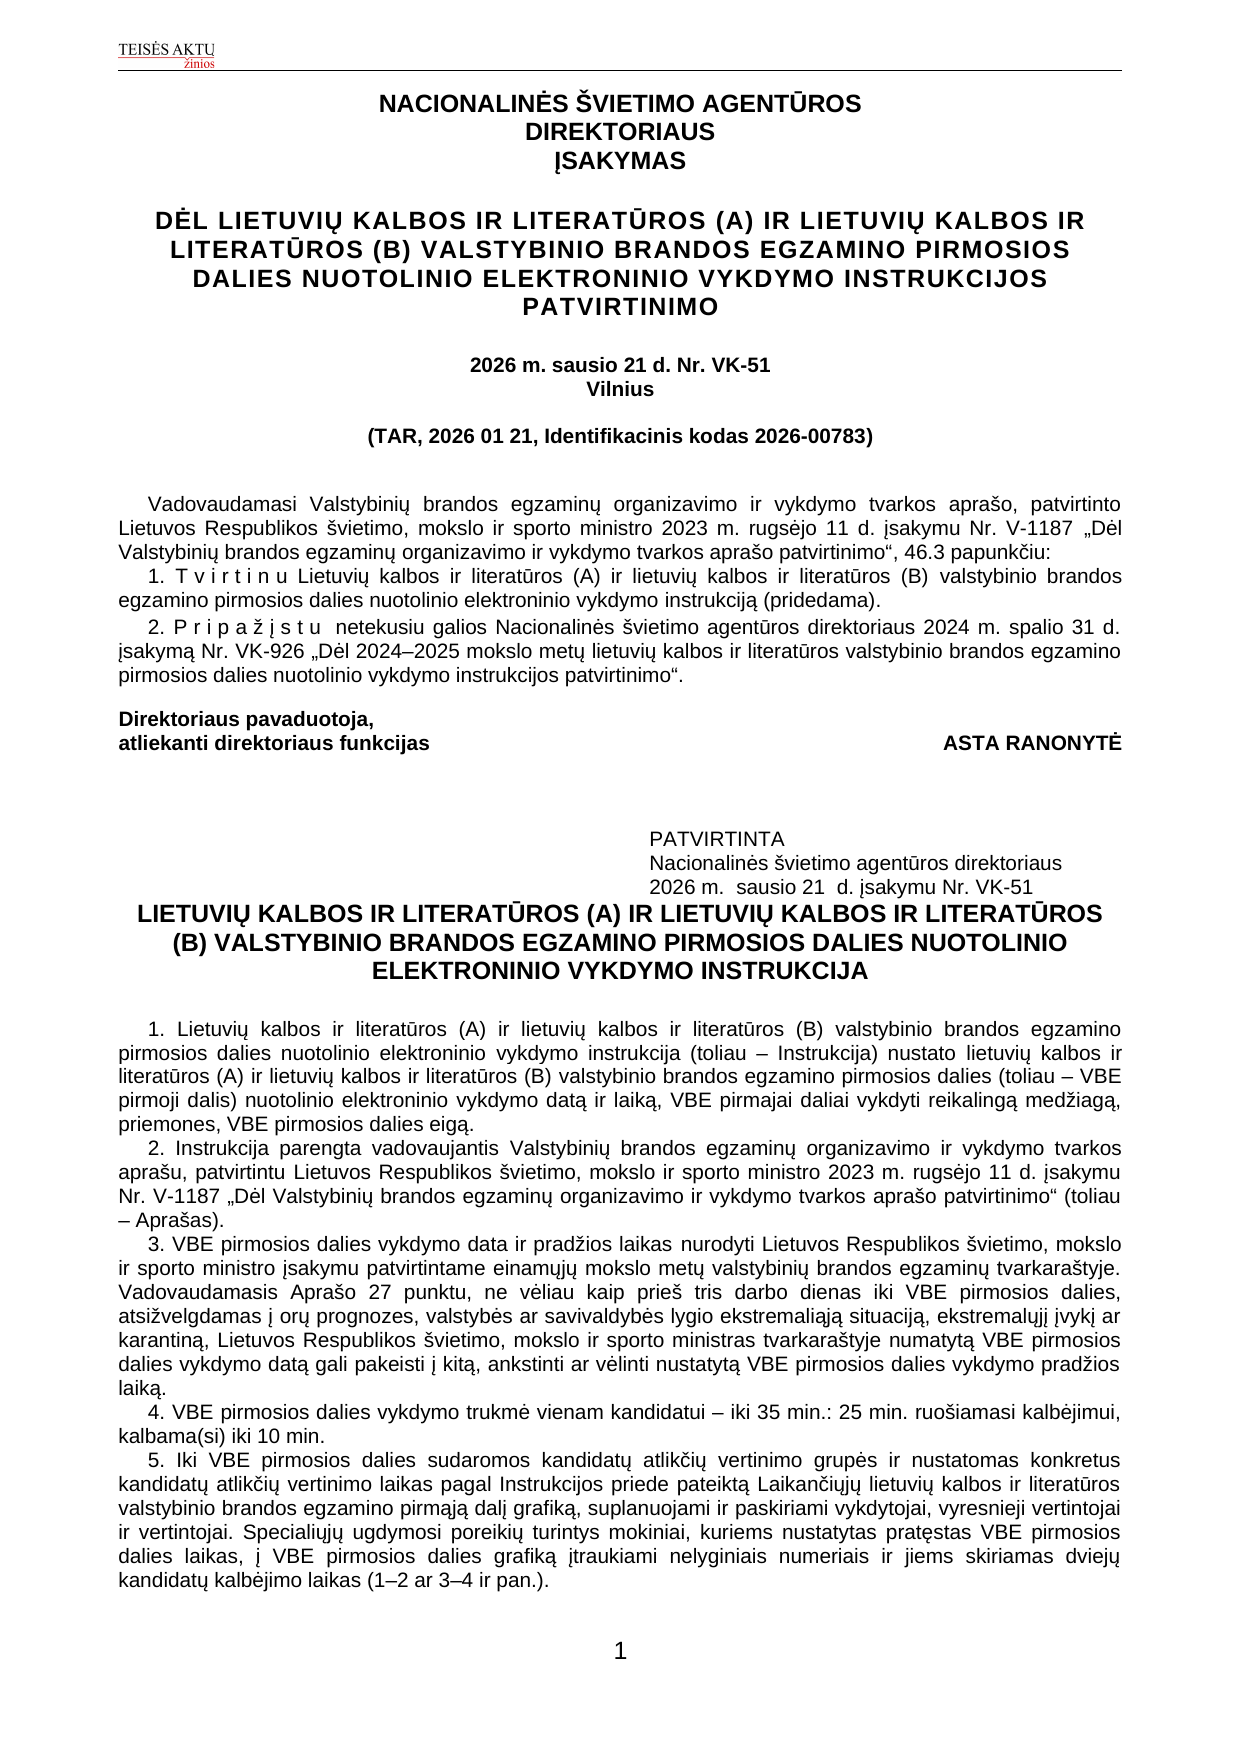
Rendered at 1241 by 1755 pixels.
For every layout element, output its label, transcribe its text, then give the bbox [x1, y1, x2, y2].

text 3. VBE pirmosios dalies vykdymo data ir pradžios laikas nurodyti Lietuvos Respublikos švietimo, mokslo ir sporto ministro įsakymu patvirtintame einamųjų mokslo metų valstybinių brandos egzaminų tvarkaraštyje. Vadovaudamasis Aprašo 27 punktu, ne vėliau kaip prieš tris darbo dienas iki VBE pirmosios dalies, atsižvelgdamas į orų prognozes, valstybės ar savivaldybės lygio ekstremaliąją situaciją, ekstremalųjį įvykį ar karantiną, Lietuvos Respublikos švietimo, mokslo ir sporto ministras tvarkaraštyje numatytą VBE pirmosios dalies vykdymo datą gali pakeisti į kitą, ankstinti ar vėlinti nustatytą VBE pirmosios dalies vykdymo pradžios laiką. [118, 1232, 1122, 1400]
text Vadovaudamasi Valstybinių brandos egzaminų organizavimo ir vykdymo tvarkos aprašo, patvirtinto Lietuvos Respublikos švietimo, mokslo ir sporto ministro 2023 m. rugsėjo 11 d. įsakymu Nr. V-1187 „Dėl Valstybinių brandos egzaminų organizavimo ir vykdymo tvarkos aprašo patvirtinimo“, 46.3 papunkčiu: [118, 492, 1122, 564]
text LIETUVIŲ KALBOS IR LITERATŪROS (A) IR LIETUVIŲ KALBOS IR LITERATŪROS (B) VALSTYBINIO BRANDOS EGZAMINO PIRMOSIOS DALIES NUOTOLINIO ELEKTRONINIO VYKDYMO INSTRUKCIJA [118, 899, 1122, 985]
text NACIONALINĖS ŠVIETIMO AGENTŪROS DIREKTORIAUS ĮSAKYMAS [118, 89, 1122, 175]
text 2. Instrukcija parengta vadovaujantis Valstybinių brandos egzaminų organizavimo ir vykdymo tvarkos aprašu, patvirtintu Lietuvos Respublikos švietimo, mokslo ir sporto ministro 2023 m. rugsėjo 11 d. įsakymu Nr. V-1187 „Dėl Valstybinių brandos egzaminų organizavimo ir vykdymo tvarkos aprašo patvirtinimo“ (toliau – Aprašas). [118, 1136, 1122, 1232]
text 2026 m. sausio 21 d. Nr. VK-51 Vilnius (TAR, 2026 01 21, Identifikacinis kodas 2026-00783) [118, 352, 1122, 448]
text 4. VBE pirmosios dalies vykdymo trukmė vienam kandidatui – iki 35 min.: 25 min. ruošiamasi kalbėjimui, kalbama(si) iki 10 min. [118, 1400, 1122, 1448]
text 2. Pripažįstu netekusiu galios Nacionalinės švietimo agentūros direktoriaus 2024 m. spalio 31 d. įsakymą Nr. VK-926 „Dėl 2024–2025 mokslo metų lietuvių kalbos ir literatūros valstybinio brandos egzamino pirmosios dalies nuotolinio vykdymo instrukcijos patvirtinimo“. [118, 614, 1122, 686]
text 5. Iki VBE pirmosios dalies sudaromos kandidatų atlikčių vertinimo grupės ir nustatomas konkretus kandidatų atlikčių vertinimo laikas pagal Instrukcijos priede pateiktą Laikančiųjų lietuvių kalbos ir literatūros valstybinio brandos egzamino pirmąją dalį grafiką, suplanuojami ir paskiriami vykdytojai, vyresnieji vertintojai ir vertintojai. Specialiųjų ugdymosi poreikių turintys mokiniai, kuriems nustatytas pratęstas VBE pirmosios dalies laikas, į VBE pirmosios dalies grafiką įtraukiami nelyginiais numeriais ir jiems skiriamas dviejų kandidatų kalbėjimo laikas (1–2 ar 3–4 ir pan.). [118, 1448, 1122, 1591]
text 1. Tvirtinu Lietuvių kalbos ir literatūros (A) ir lietuvių kalbos ir literatūros (B) valstybinio brandos egzamino pirmosios dalies nuotolinio elektroninio vykdymo instrukciją (pridedama). [118, 564, 1122, 612]
text DĖL LIETUVIŲ KALBOS IR LITERATŪROS (A) ir LIETUVIŲ KALBOS IR LITERATŪROS (B) VALSTYBINIO BRANDOS EGZAMINO PIRMOSIOS DALIES NUOTOLINIO ELEKTRONINIO VYKDYMO INSTRUKCIJOS PATVIRTINIMO [118, 206, 1122, 321]
text PATVIRTINTA Nacionalinės švietimo agentūros direktoriaus 2026 m. sausio 21 d. įsakymu Nr. VK-51 [649, 827, 1122, 899]
text Direktoriaus pavaduotoja, atliekanti direktoriaus funkcijas Asta Ranonytė [118, 707, 1122, 755]
text 1. Lietuvių kalbos ir literatūros (A) ir lietuvių kalbos ir literatūros (B) valstybinio brandos egzamino pirmosios dalies nuotolinio elektroninio vykdymo instrukcija (toliau – Instrukcija) nustato lietuvių kalbos ir literatūros (A) ir lietuvių kalbos ir literatūros (B) valstybinio brandos egzamino pirmosios dalies (toliau – VBE pirmoji dalis) nuotolinio elektroninio vykdymo datą ir laiką, VBE pirmajai daliai vykdyti reikalingą medžiagą, priemones, VBE pirmosios dalies eigą. [118, 1016, 1122, 1136]
